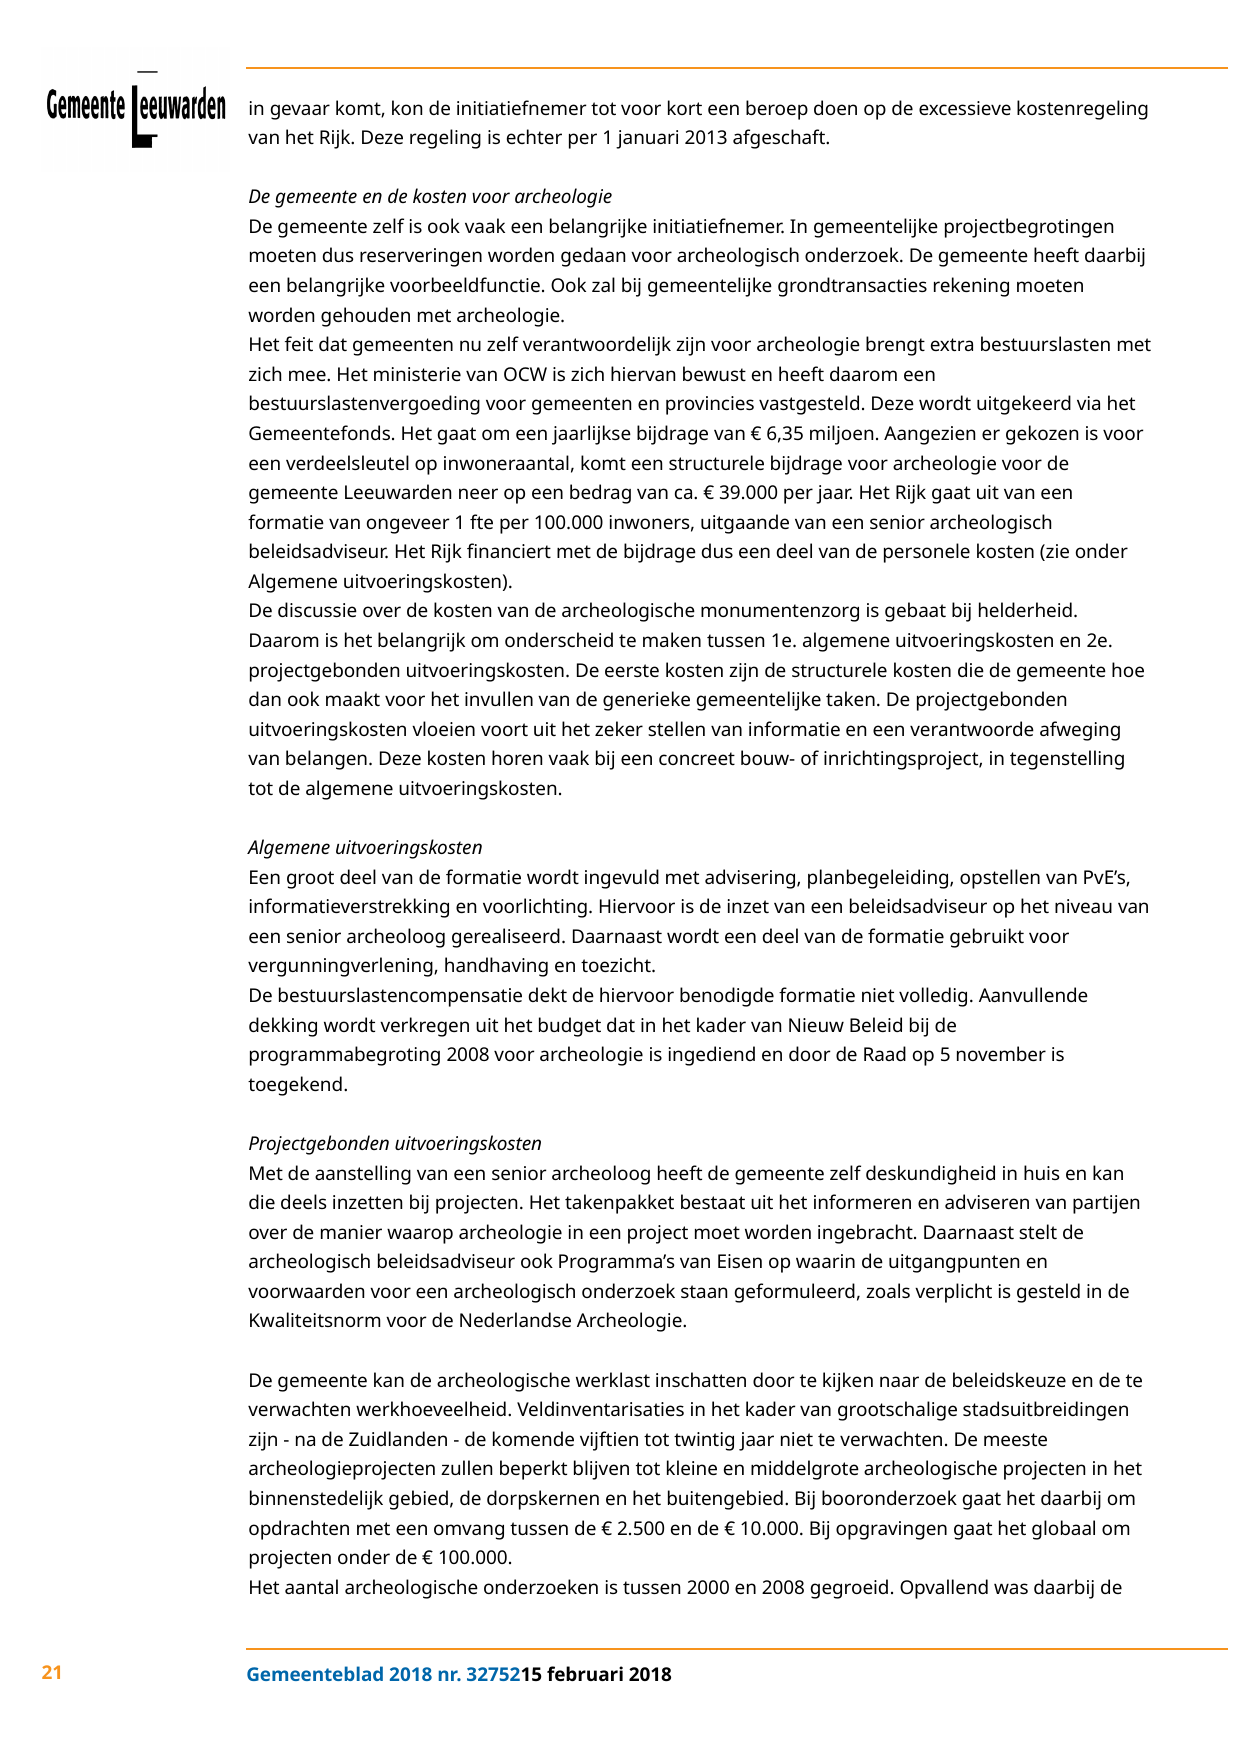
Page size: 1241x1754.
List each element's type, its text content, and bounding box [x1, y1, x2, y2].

text Een groot deel van de formatie wordt ingevuld met advisering, planbegeleiding, opstellen van PvE’s, informatieverstrekking en voorlichting. Hiervoor is de inzet van een beleidsadviseur op het niveau van een senior archeoloog gerealiseerd. Daarnaast wordt een deel van de formatie gebruikt voor vergunningverlening, handhaving en toezicht. [248, 864, 1152, 978]
text Het aantal archeologische onderzoeken is tussen 2000 en 2008 gegroeid. Opvallend was daarbij de [248, 1574, 1152, 1600]
text De gemeente kan de archeologische werklast inschatten door te kijken naar de beleidskeuze en de te verwachten werkhoeveelheid. Veldinventarisaties in het kader van grootschalige stadsuitbreidingen zijn - na de Zuidlanden - de komende vijftien tot twintig jaar niet te verwachten. De meeste archeologieprojecten zullen beperkt blijven tot kleine en middelgrote archeologische projecten in het binnenstedelijk gebied, de dorpskernen en het buitengebied. Bij booronderzoek gaat het daarbij om opdrachten met een omvang tussen de € 2.500 en de € 10.000. Bij opgravingen gaat het globaal om projecten onder de € 100.000. [248, 1367, 1152, 1570]
picture [41, 47, 231, 172]
text De discussie over de kosten van de archeologische monumentenzorg is gebaat bij helderheid. Daarom is het belangrijk om onderscheid te maken tussen 1e. algemene uitvoeringskosten en 2e. projectgebonden uitvoeringskosten. De eerste kosten zijn de structurele kosten die de gemeente hoe dan ook maakt voor het invullen van de generieke gemeentelijke taken. De projectgebonden uitvoeringskosten vloeien voort uit het zeker stellen van informatie en een verantwoorde afweging van belangen. Deze kosten horen vaak bij een concreet bouw- of inrichtingsproject, in tegenstelling tot de algemene uitvoeringskosten. [248, 598, 1152, 801]
text De gemeente en de kosten voor archeologie [248, 183, 1152, 209]
text De gemeente zelf is ook vaak een belangrijke initiatiefnemer. In gemeentelijke projectbegrotingen moeten dus reserveringen worden gedaan voor archeologisch onderzoek. De gemeente heeft daarbij een belangrijke voorbeeldfunctie. Ook zal bij gemeentelijke grondtransacties rekening moeten worden gehouden met archeologie. [248, 213, 1152, 328]
text Met de aanstelling van een senior archeoloog heeft de gemeente zelf deskundigheid in huis en kan die deels inzetten bij projecten. Het takenpakket bestaat uit het informeren en adviseren van partijen over de manier waarop archeologie in een project moet worden ingebracht. Daarnaast stelt de archeologisch beleidsadviseur ook Programma’s van Eisen op waarin de uitgangpunten en voorwaarden voor een archeologisch onderzoek staan geformuleerd, zoals verplicht is gesteld in de Kwaliteitsnorm voor de Nederlandse Archeologie. [248, 1160, 1152, 1333]
text Het feit dat gemeenten nu zelf verantwoordelijk zijn voor archeologie brengt extra bestuurslasten met zich mee. Het ministerie van OCW is zich hiervan bewust en heeft daarom een bestuurslastenvergoeding voor gemeenten en provincies vastgesteld. Deze wordt uitgekeerd via het Gemeentefonds. Het gaat om een jaarlijkse bijdrage van € 6,35 miljoen. Aangezien er gekozen is voor een verdeelsleutel op inwoneraantal, komt een structurele bijdrage voor archeologie voor de gemeente Leeuwarden neer op een bedrag van ca. € 39.000 per jaar. Het Rijk gaat uit van een formatie van ongeveer 1 fte per 100.000 inwoners, uitgaande van een senior archeologisch beleidsadviseur. Het Rijk financiert met de bijdrage dus een deel van de personele kosten (zie onder Algemene uitvoeringskosten). [248, 331, 1152, 594]
text Projectgebonden uitvoeringskosten [248, 1130, 1152, 1156]
text De bestuurslastencompensatie dekt de hiervoor benodigde formatie niet volledig. Aanvullende dekking wordt verkregen uit het budget dat in het kader van Nieuw Beleid bij de programmabegroting 2008 voor archeologie is ingediend en door de Raad op 5 november is toegekend. [248, 982, 1152, 1097]
text in gevaar komt, kon de initiatiefnemer tot voor kort een beroep doen op de excessieve kostenregeling van het Rijk. Deze regeling is echter per 1 januari 2013 afgeschaft. [248, 95, 1152, 150]
text Algemene uitvoeringskosten [248, 834, 1152, 860]
